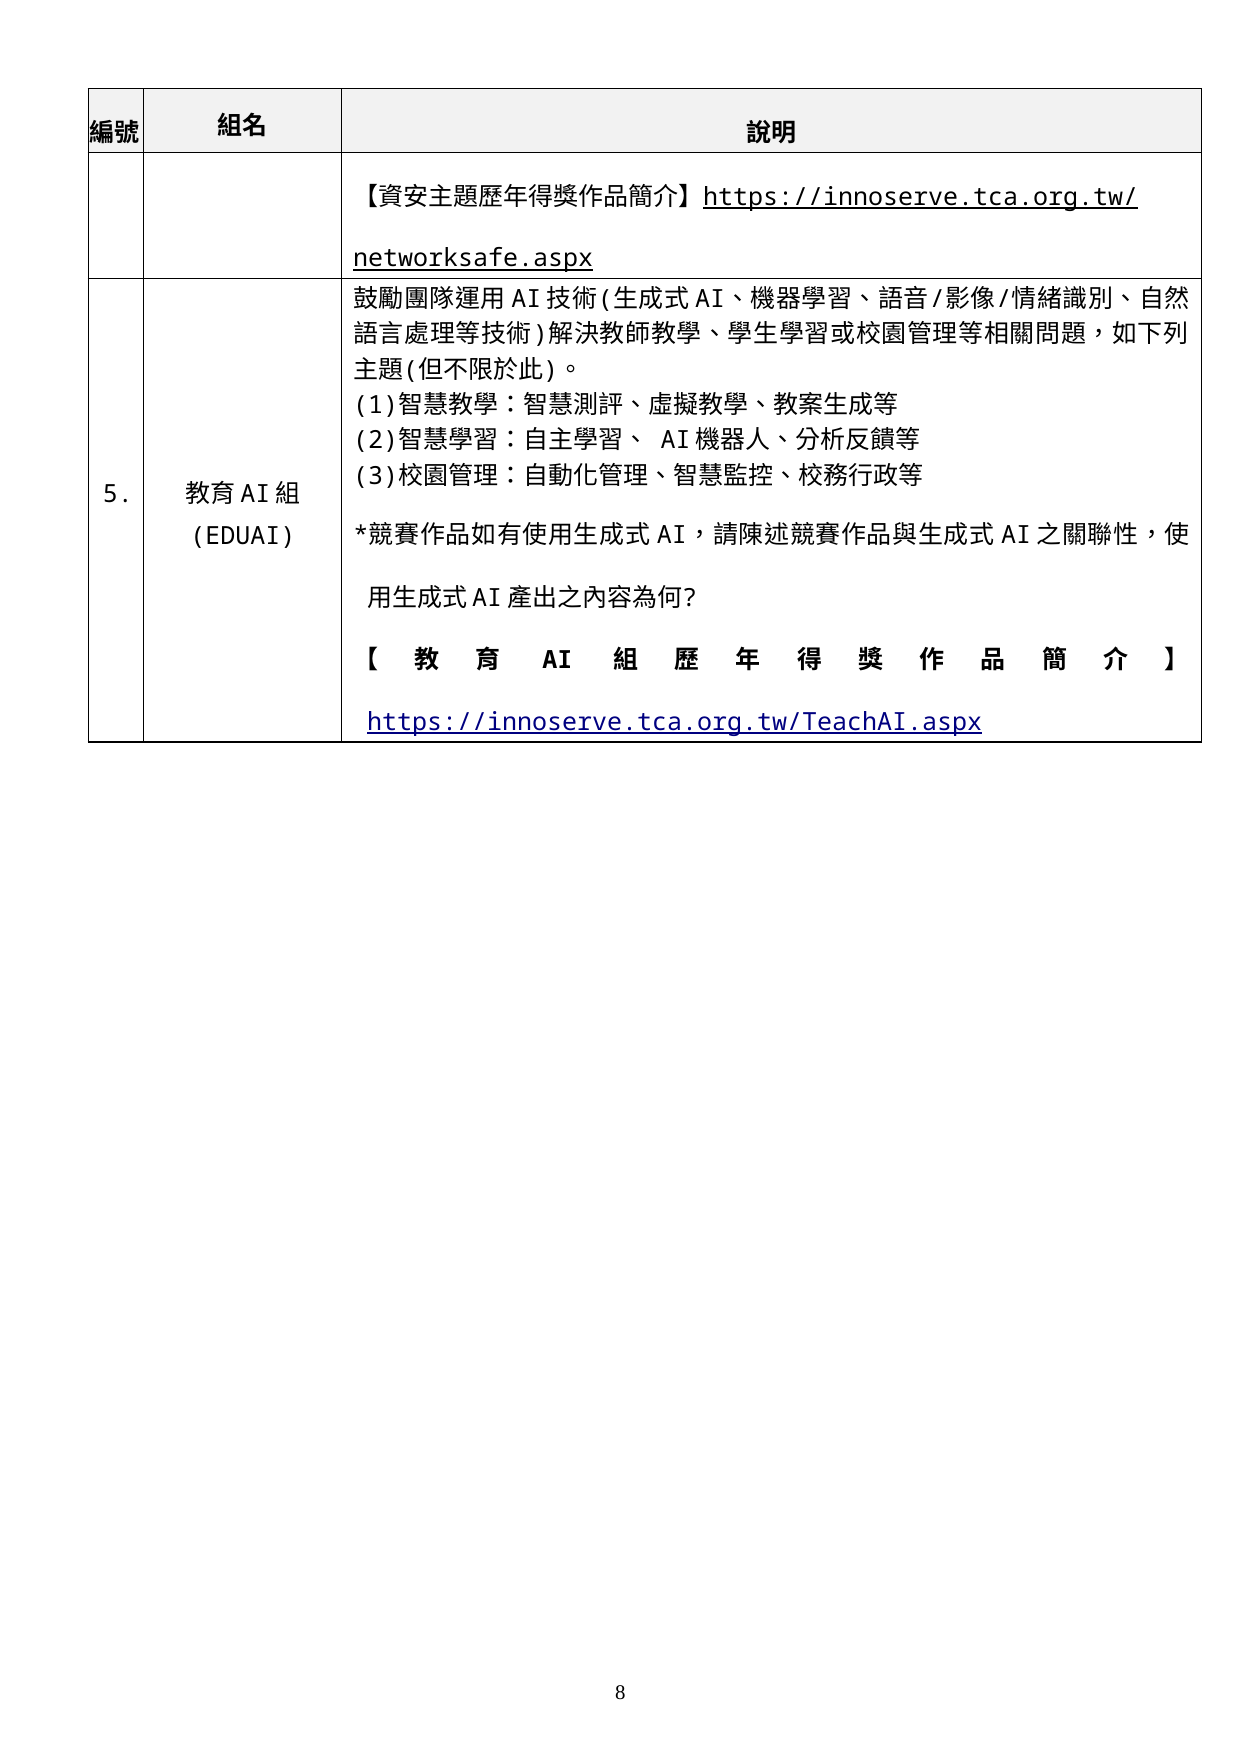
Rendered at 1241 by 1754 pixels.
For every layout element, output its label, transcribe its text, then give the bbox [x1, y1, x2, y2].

table_cell [144, 153, 341, 278]
table_header 說明 [342, 89, 1201, 152]
table_header 組名 [144, 89, 341, 152]
table_cell [89, 279, 143, 741]
table_cell 開發資安相關之新工具/新技術及概念驗證(POC)/新框架等，如下列主題(但不限於此) ： 結合AI的各種資安技術 假訊息(電話、網站或社交平台)之辨識/追蹤/防堵 合成影像辨識技術 身分辨識與驗證 惡意程式追蹤/防制 AIoT的安全技術 自動化/主動式防禦技術 無線連網安全技術 數位鑑識等。 【資安主題歷年得獎作品簡介】https://innoserve.tca.org.tw/networksafe.aspx [342, 153, 1201, 278]
table_cell 教育AI組 (EDUAI) [144, 279, 341, 741]
table_header 編號 [89, 89, 143, 152]
table_cell [89, 153, 143, 278]
table_cell 鼓勵團隊運用AI技術(生成式AI、機器學習、語音/影像/情緒識別、自然語言處理等技術)解決教師教學、學生學習或校園管理等相關問題，如下列主題(但不限於此)。 (1)智慧教學：智慧測評、虛擬教學、教案生成等 (2)智慧學習：自主學習、 AI機器人、分析反饋等 (3)校園管理：自動化管理、智慧監控、校務行政等 *競賽作品如有使用生成式AI，請陳述競賽作品與生成式AI之關聯性，使用生成式AI產出之內容為何? 【教育AI組歷年得獎作品簡介】 https://innoserve.tca.org.tw/TeachAI.aspx [342, 279, 1201, 741]
